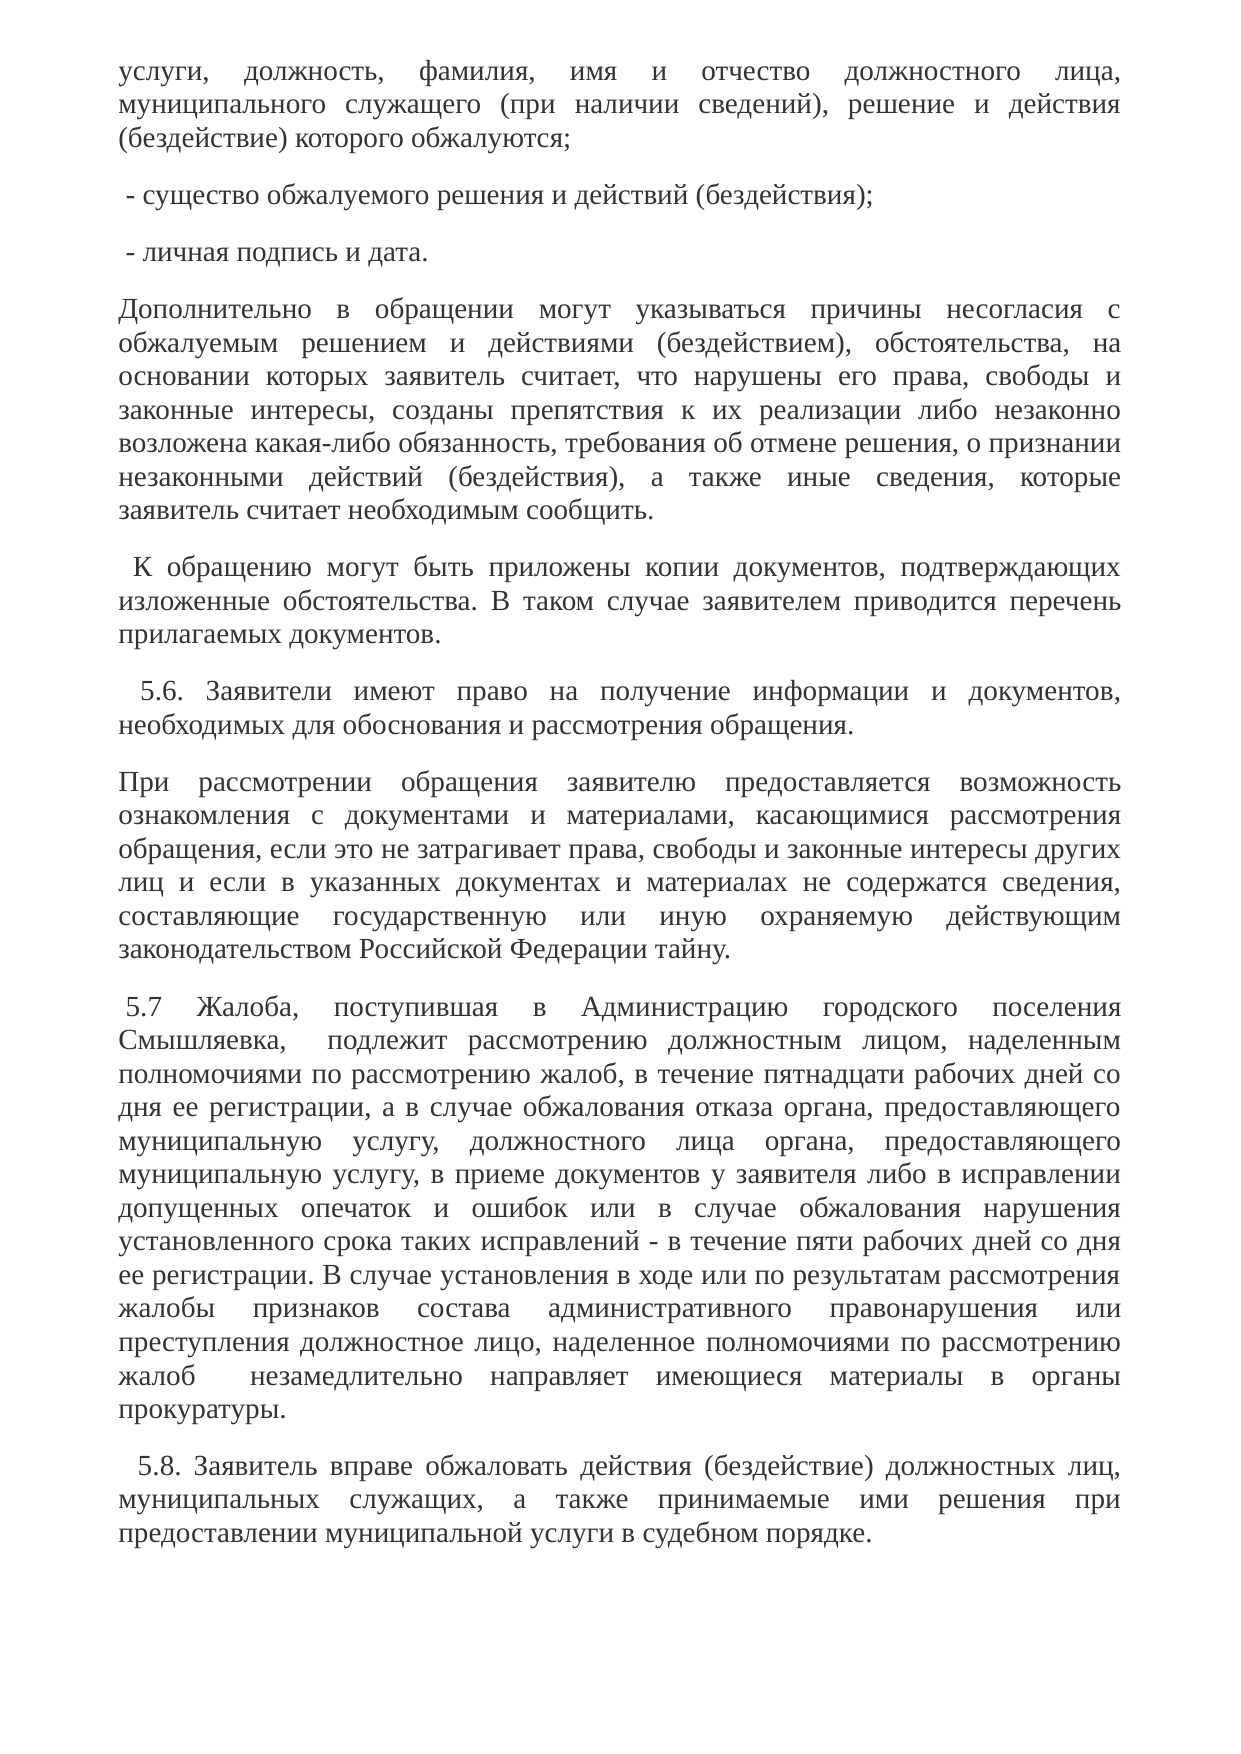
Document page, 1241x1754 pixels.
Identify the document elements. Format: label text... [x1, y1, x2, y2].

text - личная подпись и дата. [118, 234, 1122, 268]
text 5.6. Заявители имеют право на получение информации и документов, необходимых для обоснования и рассмотрения обращения. [118, 673, 1122, 741]
text Дополнительно в обращении могут указываться причины несогласия с обжалуемым решением и действиями (бездействием), обстоятельства, на основании которых заявитель считает, что нарушены его права, свободы и законные интересы, созданы препятствия к их реализации либо незаконно возложена какая-либо обязанность, требования об отмене решения, о признании незаконными действий (бездействия), а также иные сведения, которые заявитель считает необходимым сообщить. [118, 291, 1122, 526]
text При рассмотрении обращения заявителю предоставляется возможность ознакомления с документами и материалами, касающимися рассмотрения обращения, если это не затрагивает права, свободы и законные интересы других лиц и если в указанных документах и материалах не содержатся сведения, составляющие государственную или иную охраняемую действующим законодательством Российской Федерации тайну. [118, 764, 1122, 965]
text 5.7 Жалоба, поступившая в Администрацию городского поселения Смышляевка, подлежит рассмотрению должностным лицом, наделенным полномочиями по рассмотрению жалоб, в течение пятнадцати рабочих дней со дня ее регистрации, а в случае обжалования отказа органа, предоставляющего муниципальную услугу, должностного лица органа, предоставляющего муниципальную услугу, в приеме документов у заявителя либо в исправлении допущенных опечаток и ошибок или в случае обжалования нарушения установленного срока таких исправлений - в течение пяти рабочих дней со дня ее регистрации. В случае установления в ходе или по результатам рассмотрения жалобы признаков состава административного правонарушения или преступления должностное лицо, наделенное полномочиями по рассмотрению жалоб незамедлительно направляет имеющиеся материалы в органы прокуратуры. [118, 989, 1122, 1425]
text услуги, должность, фамилия, имя и отчество должностного лица, муниципального служащего (при наличии сведений), решение и действия (бездействие) которого обжалуются; [118, 53, 1122, 154]
text К обращению могут быть приложены копии документов, подтверждающих изложенные обстоятельства. В таком случае заявителем приводится перечень прилагаемых документов. [118, 549, 1122, 650]
text 5.8. Заявитель вправе обжаловать действия (бездействие) должностных лиц, муниципальных служащих, а также принимаемые ими решения при предоставлении муниципальной услуги в судебном порядке. [118, 1448, 1122, 1549]
text - существо обжалуемого решения и действий (бездействия); [118, 177, 1122, 211]
